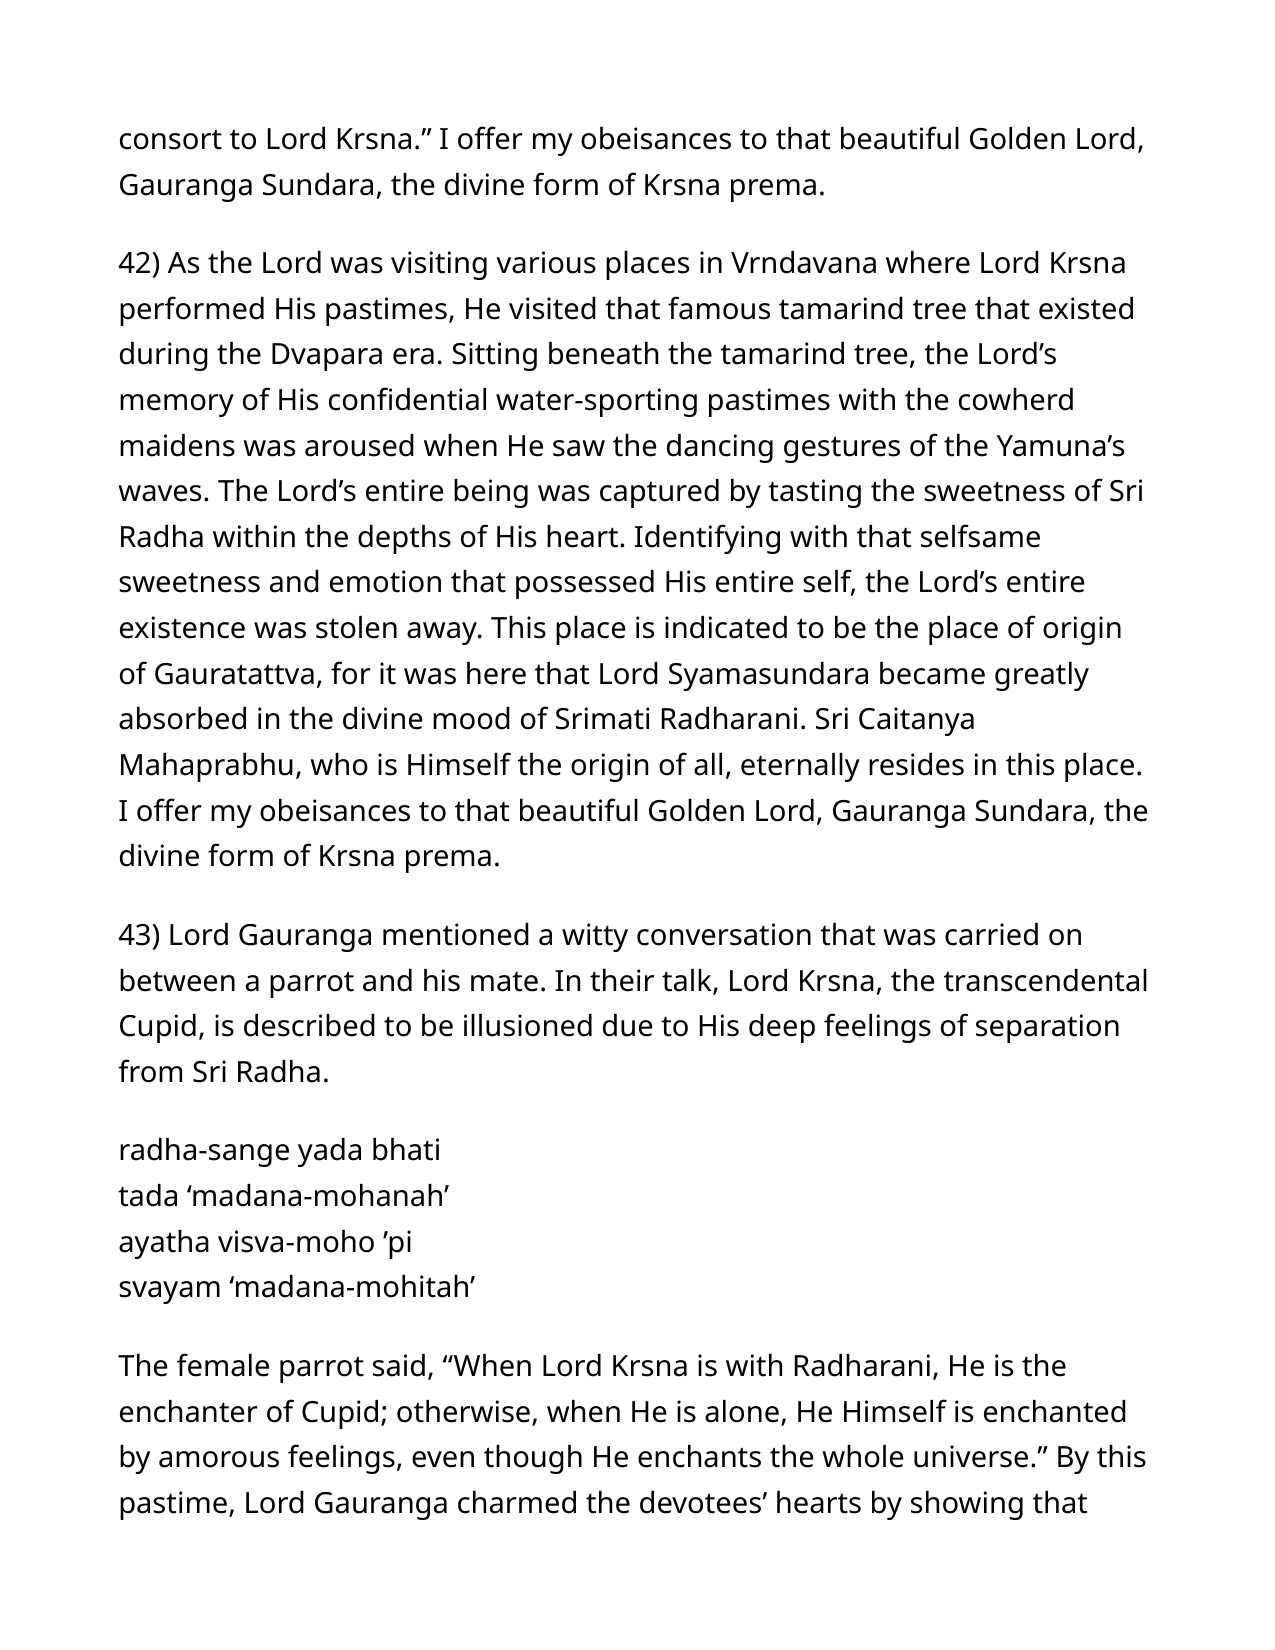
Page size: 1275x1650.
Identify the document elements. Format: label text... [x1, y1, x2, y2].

text The female parrot said, “When Lord Krsna is with Radharani, He is the enchanter of Cupid; otherwise, when He is alone, He Himself is enchanted by amorous feelings, even though He enchants the whole universe.” By this pastime, Lord Gauranga charmed the devotees’ hearts by showing that [118, 1345, 1157, 1522]
text tada ‘madana-mohanah’ [118, 1175, 1157, 1215]
text radha-sange yada bhati [118, 1130, 1157, 1169]
text ayatha visva-moho ’pi [118, 1221, 1157, 1261]
text svayam ‘madana-mohitah’ [118, 1267, 1157, 1306]
text consort to Lord Krsna.” I offer my obeisances to that beautiful Golden Lord, Gauranga Sundara, the divine form of Krsna prema. [118, 118, 1157, 203]
text 43) Lord Gauranga mentioned a witty conversation that was carried on between a parrot and his mate. In their talk, Lord Krsna, the transcendental Cupid, is described to be illusioned due to His deep feelings of separation from Sri Radha. [118, 914, 1157, 1091]
text 42) As the Lord was visiting various places in Vrndavana where Lord Krsna performed His pastimes, He visited that famous tamarind tree that existed during the Dvapara era. Sitting beneath the tamarind tree, the Lord’s memory of His confidential water-sporting pastimes with the cowherd maidens was aroused when He saw the dancing gestures of the Yamuna’s waves. The Lord’s entire being was captured by tasting the sweetness of Sri Radha within the depths of His heart. Identifying with that selfsame sweetness and emotion that possessed His entire self, the Lord’s entire existence was stolen away. This place is indicated to be the place of origin of Gauratattva, for it was here that Lord Syamasundara became greatly absorbed in the divine mood of Srimati Radharani. Sri Caitanya Mahaprabhu, who is Himself the origin of all, eternally resides in this place. I offer my obeisances to that beautiful Golden Lord, Gauranga Sundara, the divine form of Krsna prema. [118, 242, 1157, 875]
